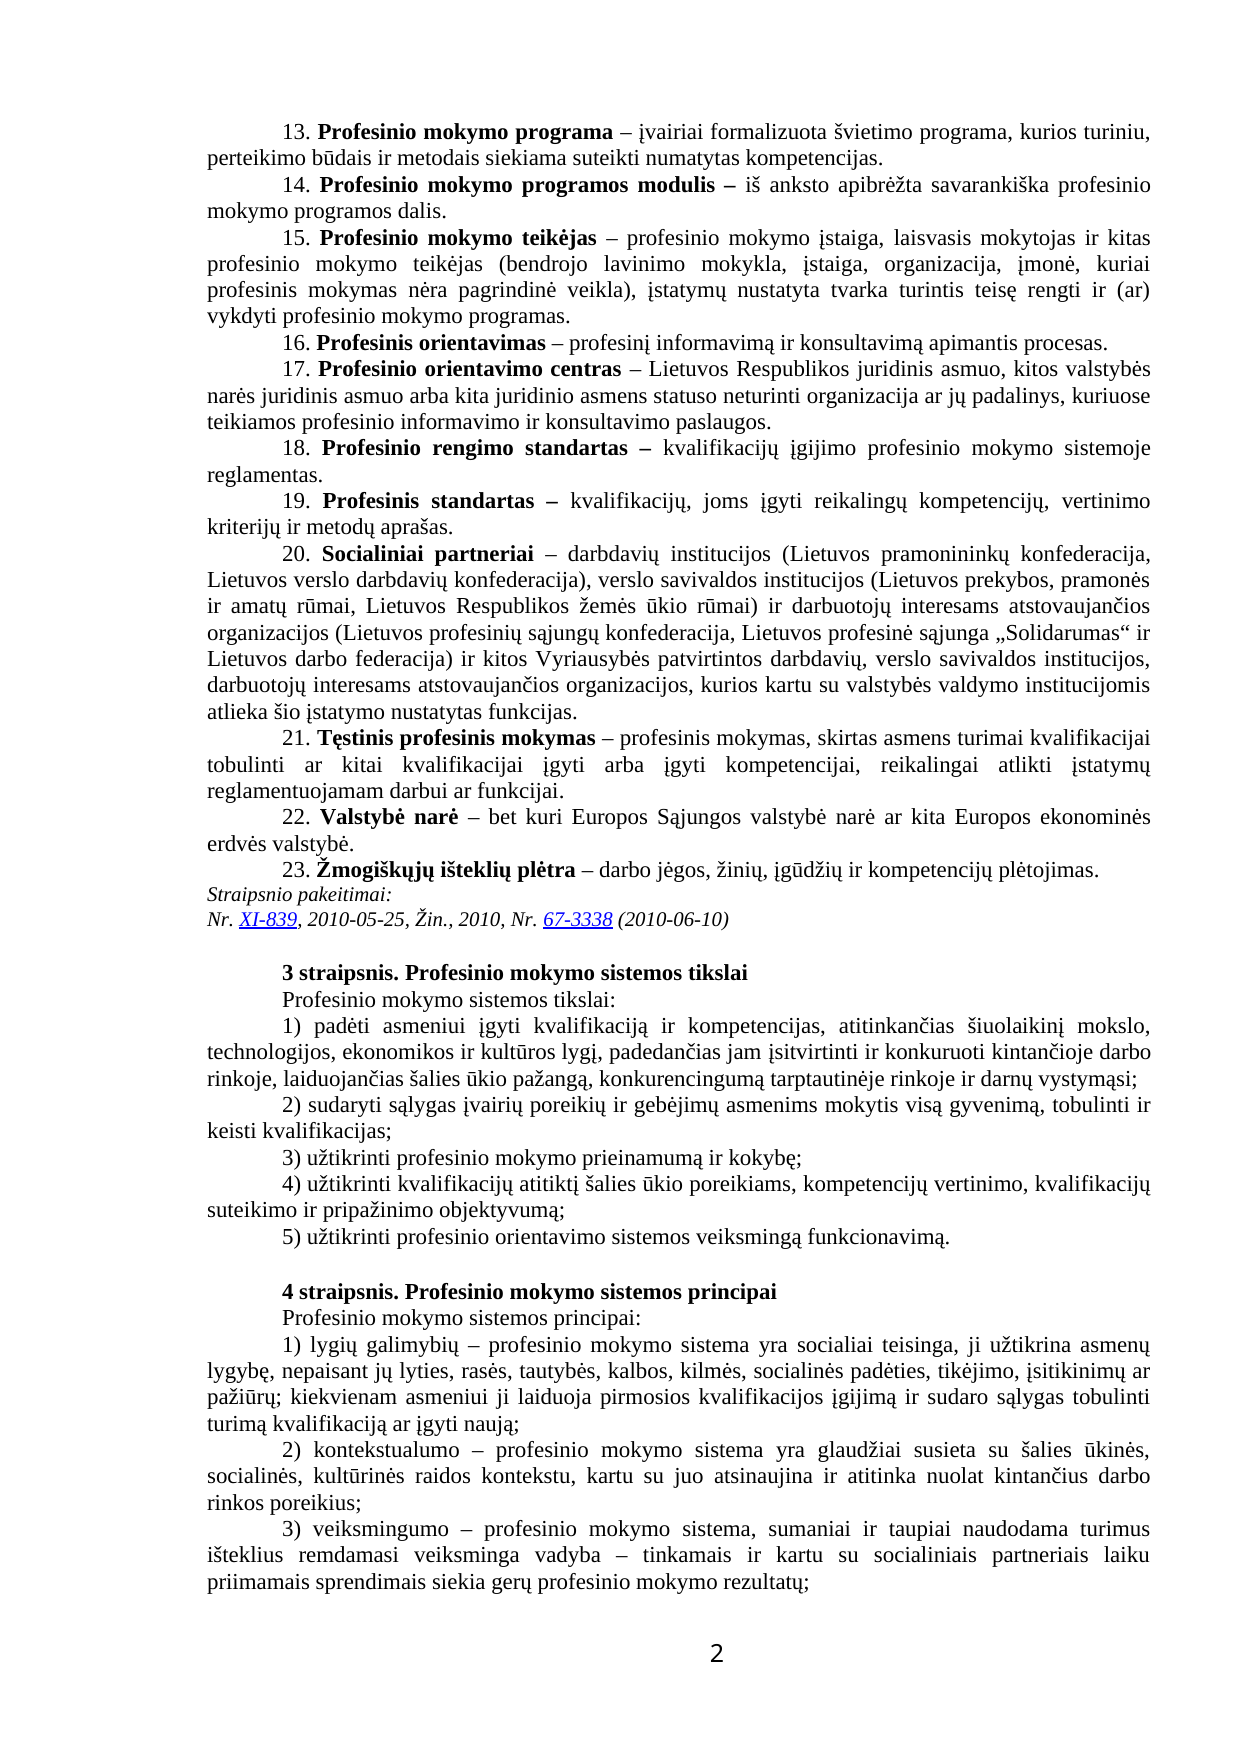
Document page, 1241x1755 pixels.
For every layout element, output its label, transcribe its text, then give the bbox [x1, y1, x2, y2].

text 17. Profesinio orientavimo centras – Lietuvos Respublikos juridinis asmuo, kitos valstybės narės juridinis asmuo arba kita juridinio asmens statuso neturinti organizacija ar jų padalinys, kuriuose teikiamos profesinio informavimo ir konsultavimo paslaugos. [207, 355, 1152, 434]
text 1) padėti asmeniui įgyti kvalifikaciją ir kompetencijas, atitinkančias šiuolaikinį mokslo, technologijos, ekonomikos ir kultūros lygį, padedančias jam įsitvirtinti ir konkuruoti kintančioje darbo rinkoje, laiduojančias šalies ūkio pažangą, konkurencingumą tarptautinėje rinkoje ir darnų vystymąsi; [207, 1012, 1152, 1091]
text 5) užtikrinti profesinio orientavimo sistemos veiksmingą funkcionavimą. [207, 1223, 1152, 1249]
text Profesinio mokymo sistemos principai: [207, 1304, 1152, 1331]
text 4 straipsnis. Profesinio mokymo sistemos principai [207, 1278, 1152, 1304]
text 4) užtikrinti kvalifikacijų atitiktį šalies ūkio poreikiams, kompetencijų vertinimo, kvalifikacijų suteikimo ir pripažinimo objektyvumą; [207, 1170, 1152, 1223]
text 21. Tęstinis profesinis mokymas – profesinis mokymas, skirtas asmens turimai kvalifikacijai tobulinti ar kitai kvalifikacijai įgyti arba įgyti kompetencijai, reikalingai atlikti įstatymų reglamentuojamam darbui ar funkcijai. [207, 724, 1152, 803]
text 14. Profesinio mokymo programos modulis – iš anksto apibrėžta savarankiška profesinio mokymo programos dalis. [207, 171, 1152, 223]
text 1) lygių galimybių – profesinio mokymo sistema yra socialiai teisinga, ji užtikrina asmenų lygybę, nepaisant jų lyties, rasės, tautybės, kalbos, kilmės, socialinės padėties, tikėjimo, įsitikinimų ar pažiūrų; kiekvienam asmeniui ji laiduoja pirmosios kvalifikacijos įgijimą ir sudaro sąlygas tobulinti turimą kvalifikaciją ar įgyti naują; [207, 1331, 1152, 1436]
text Straipsnio pakeitimai: [207, 882, 1152, 906]
text 3 straipsnis. Profesinio mokymo sistemos tikslai [207, 959, 1152, 986]
text 16. Profesinis orientavimas – profesinį informavimą ir konsultavimą apimantis procesas. [207, 329, 1152, 355]
text Nr. XI-839, 2010-05-25, Žin., 2010, Nr. 67-3338 (2010-06-10) [207, 906, 1152, 931]
text 2) sudaryti sąlygas įvairių poreikių ir gebėjimų asmenims mokytis visą gyvenimą, tobulinti ir keisti kvalifikacijas; [207, 1091, 1152, 1144]
text 3) užtikrinti profesinio mokymo prieinamumą ir kokybę; [207, 1144, 1152, 1170]
text 20. Socialiniai partneriai – darbdavių institucijos (Lietuvos pramonininkų konfederacija, Lietuvos verslo darbdavių konfederacija), verslo savivaldos institucijos (Lietuvos prekybos, pramonės ir amatų rūmai, Lietuvos Respublikos žemės ūkio rūmai) ir darbuotojų interesams atstovaujančios organizacijos (Lietuvos profesinių sąjungų konfederacija, Lietuvos profesinė sąjunga „Solidarumas“ ir Lietuvos darbo federacija) ir kitos Vyriausybės patvirtintos darbdavių, verslo savivaldos institucijos, darbuotojų interesams atstovaujančios organizacijos, kurios kartu su valstybės valdymo institucijomis atlieka šio įstatymo nustatytas funkcijas. [207, 540, 1152, 724]
text 3) veiksmingumo – profesinio mokymo sistema, sumaniai ir taupiai naudodama turimus išteklius remdamasi veiksminga vadyba – tinkamais ir kartu su socialiniais partneriais laiku priimamais sprendimais siekia gerų profesinio mokymo rezultatų; [207, 1515, 1152, 1594]
text Profesinio mokymo sistemos tikslai: [207, 986, 1152, 1012]
text 19. Profesinis standartas – kvalifikacijų, joms įgyti reikalingų kompetencijų, vertinimo kriterijų ir metodų aprašas. [207, 487, 1152, 540]
text 18. Profesinio rengimo standartas – kvalifikacijų įgijimo profesinio mokymo sistemoje reglamentas. [207, 434, 1152, 487]
text 2) kontekstualumo – profesinio mokymo sistema yra glaudžiai susieta su šalies ūkinės, socialinės, kultūrinės raidos kontekstu, kartu su juo atsinaujina ir atitinka nuolat kintančius darbo rinkos poreikius; [207, 1436, 1152, 1515]
text 13. Profesinio mokymo programa – įvairiai formalizuota švietimo programa, kurios turiniu, perteikimo būdais ir metodais siekiama suteikti numatytas kompetencijas. [207, 118, 1152, 171]
text 23. Žmogiškųjų išteklių plėtra – darbo jėgos, žinių, įgūdžių ir kompetencijų plėtojimas. [207, 856, 1152, 882]
text 15. Profesinio mokymo teikėjas – profesinio mokymo įstaiga, laisvasis mokytojas ir kitas profesinio mokymo teikėjas (bendrojo lavinimo mokykla, įstaiga, organizacija, įmonė, kuriai profesinis mokymas nėra pagrindinė veikla), įstatymų nustatyta tvarka turintis teisę rengti ir (ar) vykdyti profesinio mokymo programas. [207, 223, 1152, 329]
text 22. Valstybė narė – bet kuri Europos Sąjungos valstybė narė ar kita Europos ekonominės erdvės valstybė. [207, 803, 1152, 856]
